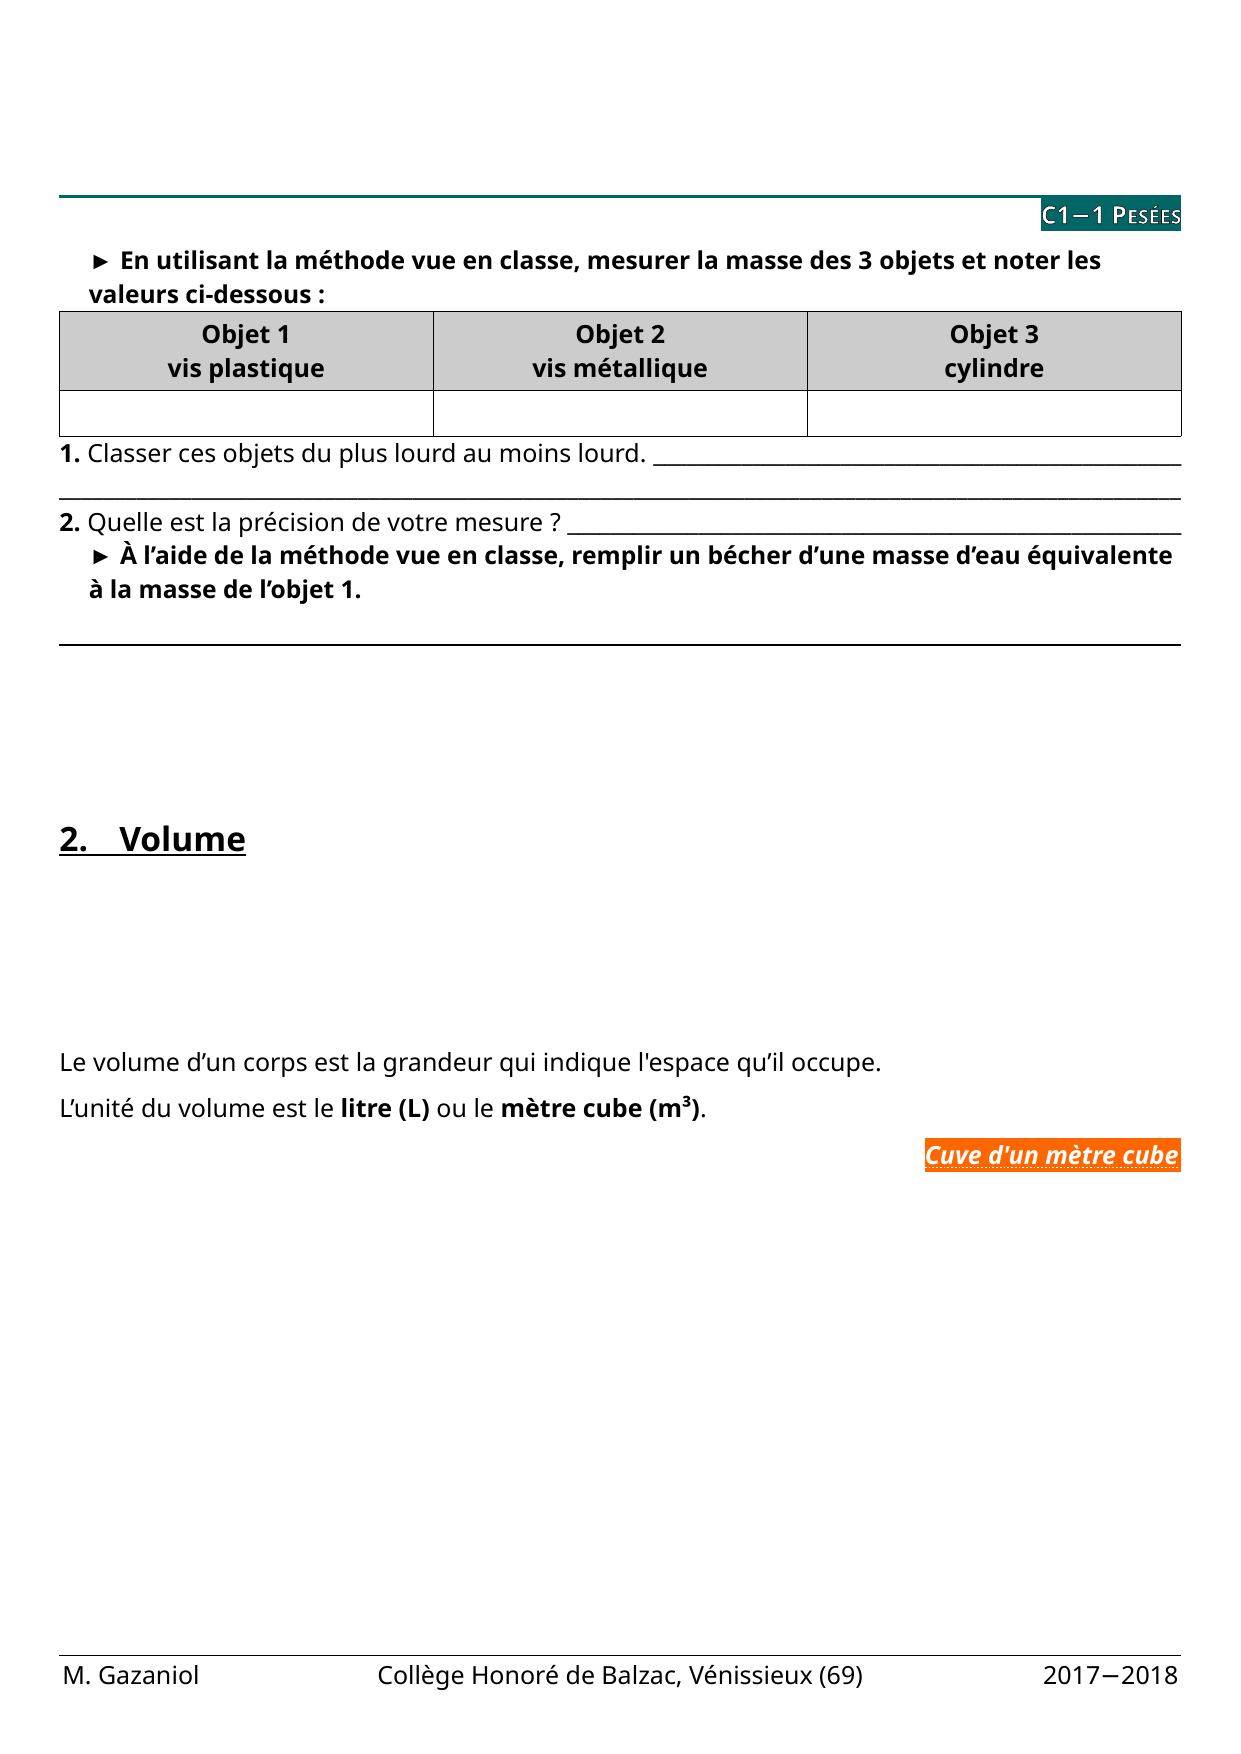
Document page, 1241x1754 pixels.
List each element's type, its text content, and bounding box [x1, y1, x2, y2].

list En utilisant la méthode vue en classe, mesurer la masse des 3 objets et noter les valeurs ci-dessous : [88, 243, 1181, 311]
table_cell [60, 391, 433, 436]
list Classer ces objets du plus lourd au moins lourd. [59, 437, 1181, 504]
text L’unité du volume est le litre (L) ou le mètre cube (m³). [59, 1091, 1181, 1125]
subtitle Volume [59, 816, 1181, 861]
text Cuve d'un mètre cube [35, 1138, 925, 1172]
table_header Objet 3 cylindre [808, 312, 1181, 390]
table_cell [808, 391, 1181, 436]
text Le volume d’un corps est la grandeur qui indique l'espace qu’il occupe. [59, 1044, 1181, 1078]
table_cell [434, 391, 807, 436]
list Quelle est la précision de votre mesure ? [59, 504, 1181, 538]
text C1−1 Pesées [59, 198, 1041, 231]
table_header Objet 1 vis plastique [60, 312, 433, 390]
list À l’aide de la méthode vue en classe, remplir un bécher d’une masse d’eau équivalente à la masse de l’objet 1. [88, 538, 1181, 605]
table_header Objet 2 vis métallique [434, 312, 807, 390]
